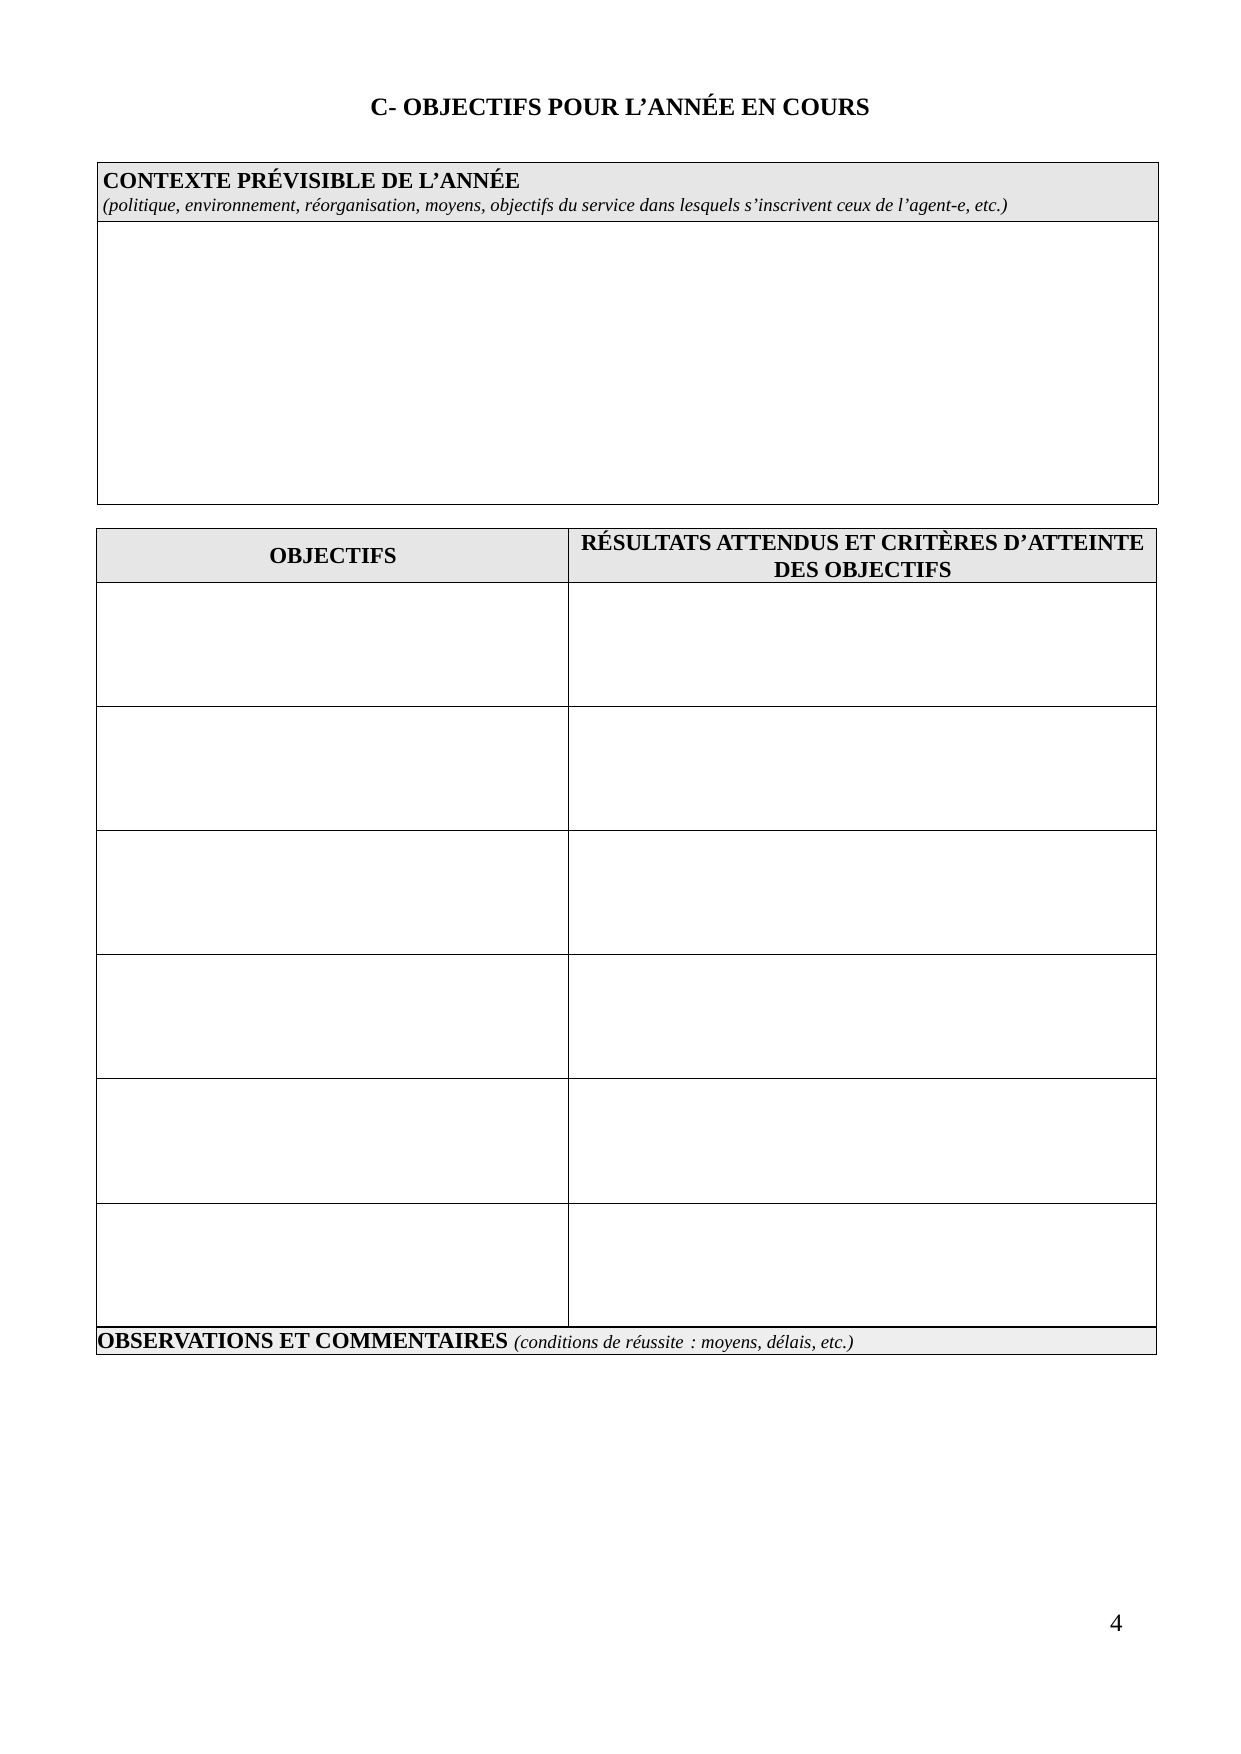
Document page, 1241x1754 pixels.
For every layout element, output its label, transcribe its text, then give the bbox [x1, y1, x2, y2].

table_cell [97, 707, 568, 830]
table_cell [97, 1079, 568, 1202]
table_header CONTEXTE PRÉVISIBLE DE L’ANNÉE (politique, environnement, réorganisation, moyens, objectifs du service dans lesquels s’inscrivent ceux de l’agent-e, etc.) [98, 163, 1158, 221]
table_cell [569, 583, 1156, 706]
table_cell [97, 831, 568, 954]
table_cell [97, 1204, 568, 1326]
table_cell [569, 955, 1156, 1078]
table_cell [569, 1204, 1156, 1326]
table_header RÉSULTATS ATTENDUS ET CRITÈRES D’ATTEINTE DES OBJECTIFS [569, 529, 1156, 582]
table_cell [569, 1079, 1156, 1202]
table_cell [98, 222, 1158, 504]
table_cell [569, 707, 1156, 830]
table_header OBJECTIFS [97, 529, 568, 582]
table_cell [97, 583, 568, 706]
table_cell [97, 955, 568, 1078]
text C- OBJECTIFS POUR L’ANNÉE EN COURS [118, 92, 1122, 121]
table_cell [569, 831, 1156, 954]
